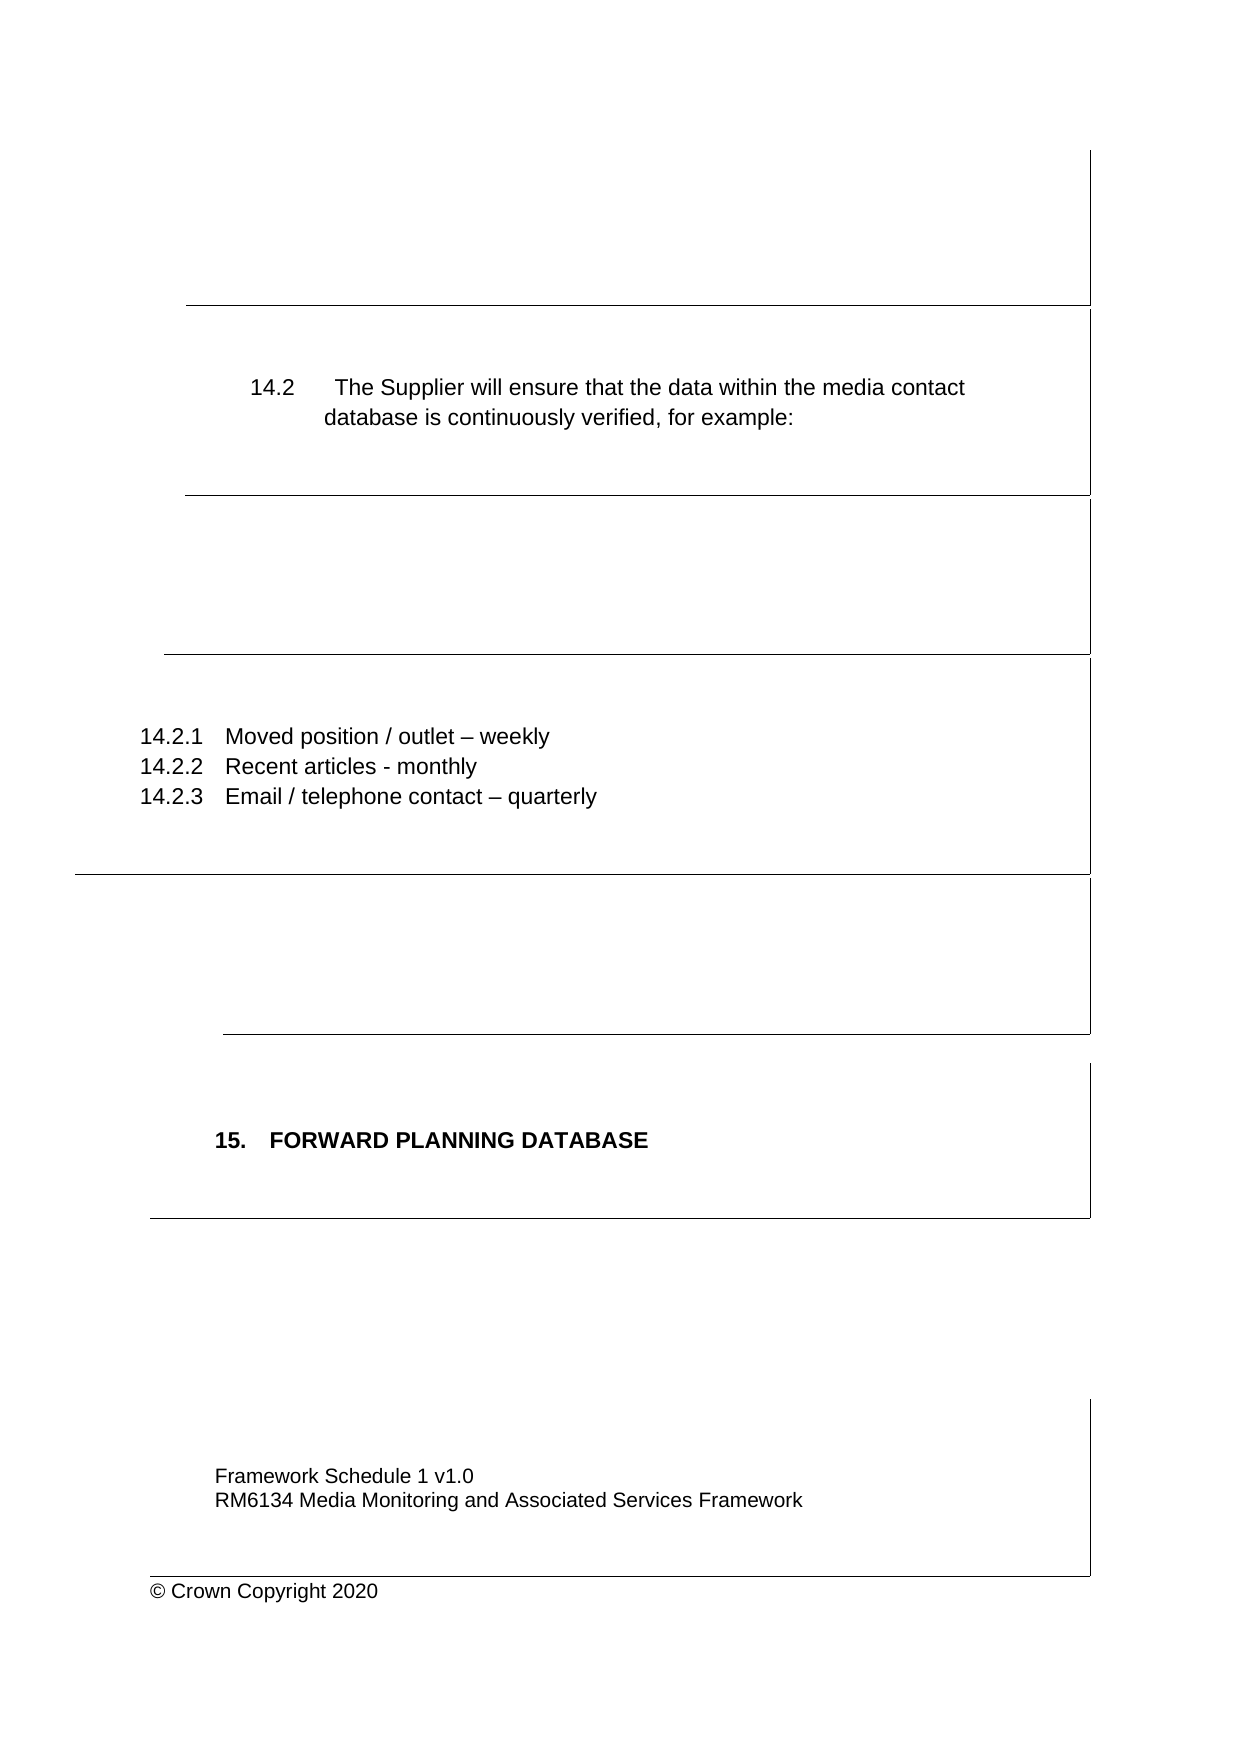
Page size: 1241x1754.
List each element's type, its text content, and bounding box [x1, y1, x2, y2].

list Moved position / outlet – weekly [75, 658, 1090, 688]
list Email / telephone contact – quarterly [75, 719, 1090, 874]
list FORWARD PLANNING DATABASE [150, 1062, 1090, 1218]
list The Supplier will ensure that the data within the media contact database is continuously verified, for example: [185, 309, 1090, 495]
list Recent articles - monthly [75, 688, 1090, 719]
